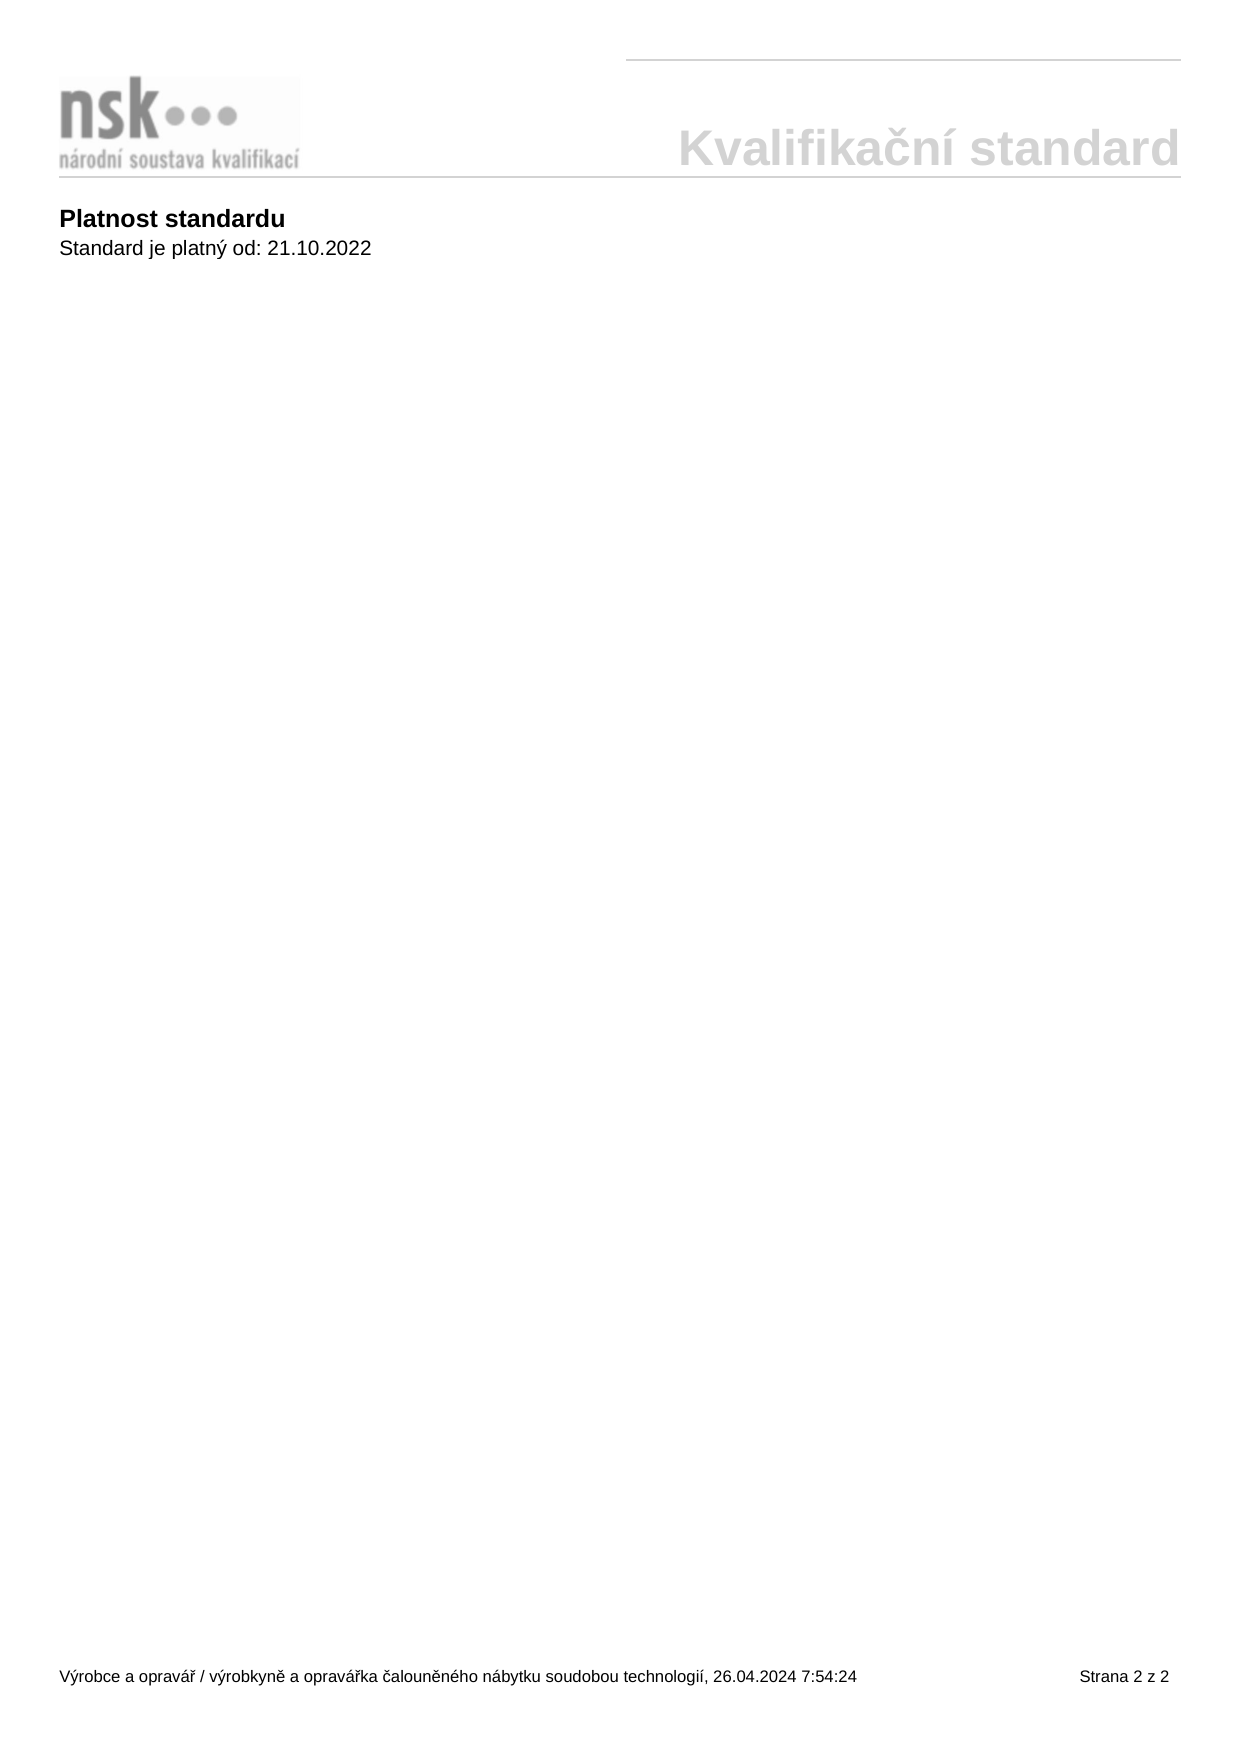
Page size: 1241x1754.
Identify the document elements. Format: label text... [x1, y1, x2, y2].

table_cell [862, 259, 1093, 559]
table_cell [626, 259, 862, 559]
table_cell [59, 171, 483, 176]
table_cell Kvalifikační standard [626, 61, 1181, 176]
table_cell [59, 1409, 483, 1658]
table_cell [1093, 194, 1169, 200]
table_cell [626, 559, 862, 859]
table_cell [621, 59, 626, 170]
table_cell [1169, 559, 1181, 859]
table_cell [1169, 859, 1181, 1159]
table_cell [1093, 559, 1169, 859]
table_cell [1093, 259, 1169, 559]
table_cell [484, 194, 620, 200]
table_cell [59, 194, 483, 200]
table_cell [1169, 259, 1181, 559]
table_cell [626, 194, 862, 200]
table_cell [862, 1409, 1093, 1658]
table_cell [626, 1409, 862, 1658]
table_cell [626, 1159, 862, 1409]
table_cell [1169, 1409, 1181, 1658]
table_cell [862, 1159, 1093, 1409]
table_cell [862, 859, 1093, 1159]
table_cell [484, 171, 620, 176]
table_cell [484, 1159, 620, 1409]
table_cell [59, 259, 483, 559]
table_cell [620, 1409, 626, 1658]
table_cell [620, 559, 626, 859]
table_cell [1169, 1658, 1181, 1694]
table_cell Standard je platný od: 21.10.2022 [59, 236, 1181, 259]
table_cell [59, 559, 483, 859]
picture [58, 59, 621, 171]
table_cell [862, 194, 1093, 200]
table_cell [59, 178, 1181, 194]
table_cell Platnost standardu [59, 200, 1181, 236]
table_cell [1093, 1159, 1169, 1409]
table_cell [59, 1159, 483, 1409]
table_cell [620, 859, 626, 1159]
table_cell [1093, 859, 1169, 1159]
table_cell [484, 259, 620, 559]
table_cell [1093, 1409, 1169, 1658]
table_cell [59, 859, 483, 1159]
table_cell [484, 1409, 620, 1658]
table_cell [620, 1159, 626, 1409]
table_cell [1169, 1159, 1181, 1409]
table_cell [1169, 194, 1181, 200]
table_cell Výrobce a opravář / výrobkyně a opravářka čalouněného nábytku soudobou technologií, 26.04.2024 7:54:24 [59, 1658, 862, 1694]
table_cell [862, 559, 1093, 859]
table_cell [626, 859, 862, 1159]
table_cell [484, 559, 620, 859]
table_cell [620, 259, 626, 559]
table_cell Strana 2 z 2 [862, 1658, 1169, 1694]
table_cell [484, 859, 620, 1159]
